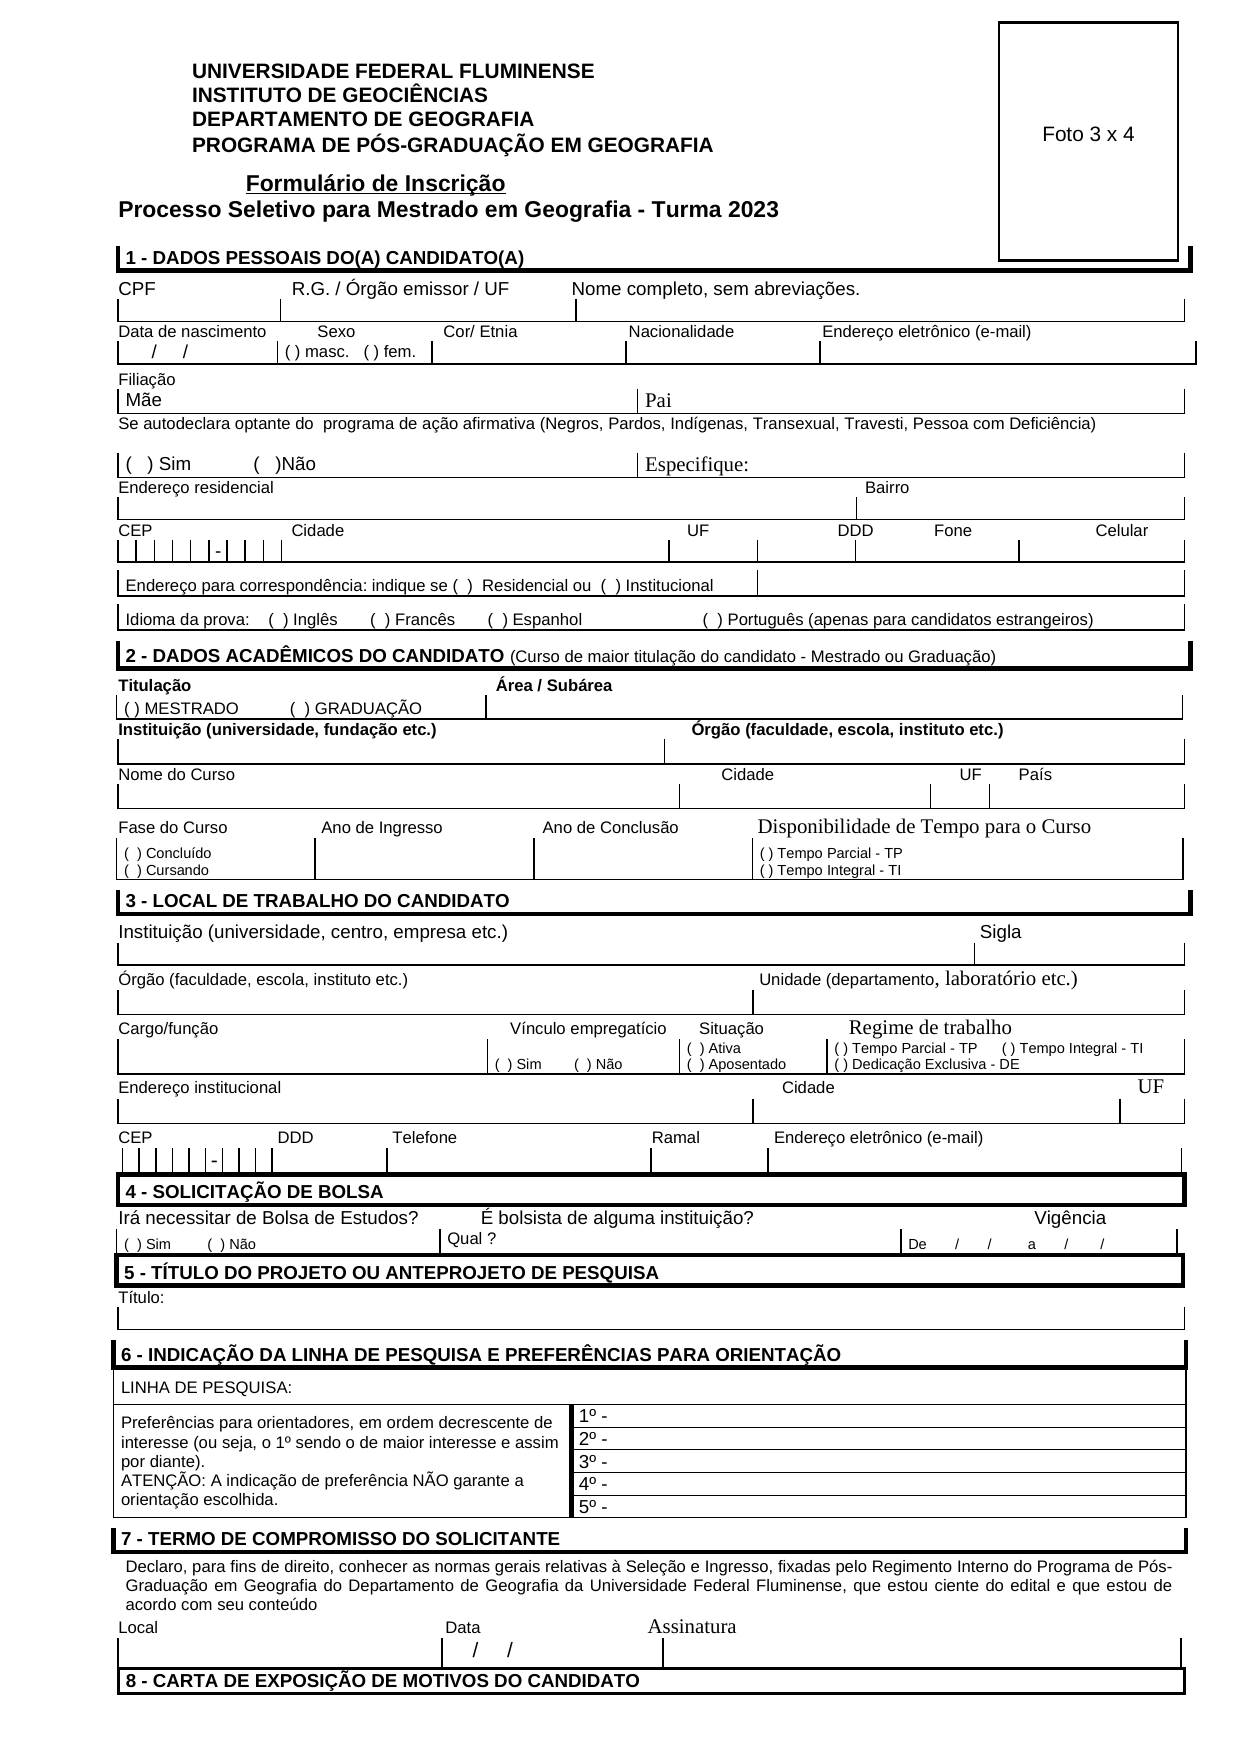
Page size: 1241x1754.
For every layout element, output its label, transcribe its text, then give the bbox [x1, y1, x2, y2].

text Instituição (universidade, fundação etc.) Órgão (faculdade, escola, instituto etc.) [118, 720, 1181, 739]
text INSTITUTO DE GEOCIÊNCIAS [192, 83, 998, 107]
table_header / / [119, 341, 277, 363]
table_header [769, 1148, 1181, 1172]
table_cell 4 - SOLICITAÇÃO DE BOLSA [120, 1177, 1182, 1202]
table_header [754, 1099, 1119, 1122]
table_header [119, 990, 752, 1014]
table_header [388, 1148, 650, 1172]
table_header [316, 838, 533, 879]
table_header [627, 341, 819, 363]
table_header [535, 838, 752, 879]
text Cargo/função Vínculo empregatício Situação Regime de trabalho [118, 1015, 1181, 1039]
table_header 6 - INDICAÇÃO DA LINHA DE PESQUISA E PREFERÊNCIAS PARA ORIENTAÇÃO [116, 1340, 1184, 1365]
text CEP Cidade UF DDD Fone Celular [118, 520, 1181, 539]
table_header Endereço para correspondência: indique se ( ) Residencial ou ( ) Institucional [119, 570, 757, 595]
table_header ( ) Sim ( ) Não [488, 1039, 679, 1073]
text Foto 3 x 4 [1002, 122, 1175, 146]
table_cell 3º - [574, 1450, 1185, 1472]
table_cell 5 - TÍTULO DO PROJETO OU ANTEPROJETO DE PESQUISA [119, 1257, 1181, 1283]
table_header [976, 570, 1184, 595]
table_header [223, 1148, 238, 1172]
table_header ( ) Tempo Parcial - TP ( ) Tempo Integral - TI ( ) Dedicação Exclusiva - DE [828, 1039, 1184, 1073]
text Local Data Assinatura [118, 1614, 1181, 1638]
table_header - [206, 1148, 222, 1172]
table_header [487, 695, 1182, 718]
table_header ( ) Concluído ( ) Cursando [117, 838, 314, 879]
table_header Pai [638, 389, 1184, 412]
table_header [680, 784, 930, 808]
text Fase do Curso Ano de Ingresso Ano de Conclusão Disponibilidade de Tempo para o Curso [118, 814, 1181, 838]
table_header 2 - DADOS ACADÊMICOS DO CANDIDATO (Curso de maior titulação do candidato - Mestrado ou Graduação) [120, 641, 1188, 666]
table_header [273, 1148, 386, 1172]
table_header [155, 540, 172, 561]
table_header [758, 570, 976, 595]
table_header [118, 1148, 122, 1172]
text Irá necessitar de Bolsa de Estudos? É bolsista de alguma instituição? Vigência [118, 1207, 1181, 1229]
table_header ( ) Ativa ( ) Aposentado [680, 1039, 826, 1073]
table_header [137, 540, 154, 561]
table_header [670, 540, 757, 561]
table_header [990, 784, 1184, 808]
table_header Idioma da prova: ( ) Inglês ( ) Francês ( ) Espanhol ( ) Português (apenas para candidatos estrangeiros) [119, 604, 1184, 629]
text Data de nascimento Sexo Cor/ Etnia Nacionalidade Endereço eletrônico (e-mail) [118, 322, 1181, 341]
table_header - [210, 540, 226, 561]
table_header ( ) Sim ( ) Não [117, 1229, 439, 1253]
table_header ( ) Sim ( )Não [119, 453, 637, 476]
table_header ( ) MESTRADO ( ) GRADUAÇÃO [117, 695, 485, 718]
table_header [173, 540, 190, 561]
table_header Mãe [119, 389, 637, 412]
table_header [191, 540, 208, 561]
table_header [433, 341, 625, 363]
table_header [856, 540, 1018, 561]
table_header [256, 1148, 271, 1172]
table_header ( ) Tempo Parcial - TP ( ) Tempo Integral - TI [753, 838, 1182, 879]
table_cell 2º - [574, 1428, 1185, 1449]
text Titulação Área / Subárea [118, 676, 1181, 695]
text CEP DDD Telefone Ramal Endereço eletrônico (e-mail) [118, 1124, 1181, 1148]
text Endereço institucional Cidade UF [118, 1075, 1181, 1098]
table_header [246, 540, 263, 561]
table_header [577, 299, 1184, 321]
table_header Qual ? [441, 1229, 900, 1253]
table_header Declaro, para fins de direito, conhecer as normas gerais relativas à Seleção e Ingresso, fixadas pelo Regimento Interno do Programa de Pós-Graduação em Geografia do Departamento de Geografia da Universidade Federal Fluminense, que estou ciente do edital e que estou de acordo com seu conteúdo [118, 1557, 1181, 1614]
table_header [119, 1099, 752, 1122]
table_header ( ) masc. ( ) fem. [278, 341, 431, 363]
table_header [281, 299, 575, 321]
table_cell 8 - CARTA DE EXPOSIÇÃO DE MOTIVOS DO CANDIDATO [120, 1670, 1183, 1692]
table_header [123, 1148, 138, 1172]
table_header [857, 497, 1184, 519]
text Nome do Curso Cidade UF País [118, 765, 1181, 784]
table_header 3 - LOCAL DE TRABALHO DO CANDIDATO [120, 890, 1188, 911]
table_header [652, 1148, 767, 1172]
table_header [1121, 1099, 1184, 1122]
table_header [119, 497, 856, 519]
table_header [931, 784, 989, 808]
text Filiação [118, 369, 1181, 388]
table_cell 4º - [574, 1473, 1185, 1494]
table_header Especifique: [638, 453, 1184, 476]
table_header [140, 1148, 155, 1172]
table_header [665, 739, 1184, 763]
table_cell 5º - [574, 1496, 1185, 1517]
text Processo Seletivo para Mestrado em Geografia - Turma 2023 [118, 196, 998, 222]
table_header [190, 1148, 205, 1172]
table_header [119, 739, 664, 763]
text Instituição (universidade, centro, empresa etc.) Sigla [118, 921, 1181, 942]
table_header [119, 1039, 487, 1073]
table_header 7 - TERMO DE COMPROMISSO DO SOLICITANTE [116, 1528, 1184, 1549]
table_header [119, 1638, 441, 1667]
table_header / / [443, 1638, 662, 1667]
text PROGRAMA DE PÓS-GRADUAÇÃO EM GEOGRAFIA [192, 131, 998, 157]
table_header [119, 299, 280, 321]
table_header [119, 540, 135, 561]
table_header 1 - DADOS PESSOAIS DO(A) CANDIDATO(A) [120, 246, 1188, 268]
table_header [754, 990, 1184, 1014]
text Endereço residencial Bairro [118, 478, 1181, 497]
table_cell Preferências para orientadores, em ordem decrescente de interesse (ou seja, o 1º sendo o de maior interesse e assim por diante). ATENÇÃO: A indicação de preferência NÃO garante a orientação escolhida. [114, 1405, 569, 1517]
table_header [664, 1638, 1180, 1667]
table_header [119, 943, 974, 964]
table_header De / / a / / [902, 1229, 1176, 1253]
text CPF R.G. / Órgão emissor / UF Nome completo, sem abreviações. [118, 277, 1181, 299]
table_header [119, 1307, 1184, 1328]
table_header [758, 540, 855, 561]
text DEPARTAMENTO DE GEOGRAFIA [192, 107, 998, 131]
table_header [821, 341, 1195, 363]
table_header [228, 540, 244, 561]
text UNIVERSIDADE FEDERAL FLUMINENSE [192, 59, 998, 83]
table_header [1020, 540, 1184, 561]
table_cell 1º - [574, 1405, 1185, 1427]
table_header [240, 1148, 255, 1172]
table_header [157, 1148, 172, 1172]
table_header [282, 540, 668, 561]
table_header [975, 943, 1184, 964]
table_header [1178, 1229, 1183, 1253]
text Se autodeclara optante do programa de ação afirmativa (Negros, Pardos, Indígenas, Transexual, Travesti, Pessoa com Deficiência) [118, 414, 1181, 452]
table_header [119, 784, 679, 808]
text Título: [118, 1288, 1181, 1307]
table_cell LINHA DE PESQUISA: [114, 1370, 1185, 1404]
table_header [264, 540, 281, 561]
text Órgão (faculdade, escola, instituto etc.) Unidade (departamento, laboratório etc.) [118, 966, 1181, 990]
table_header [173, 1148, 188, 1172]
text [1000, 24, 1177, 259]
subtitle Formulário de Inscrição [118, 170, 998, 196]
